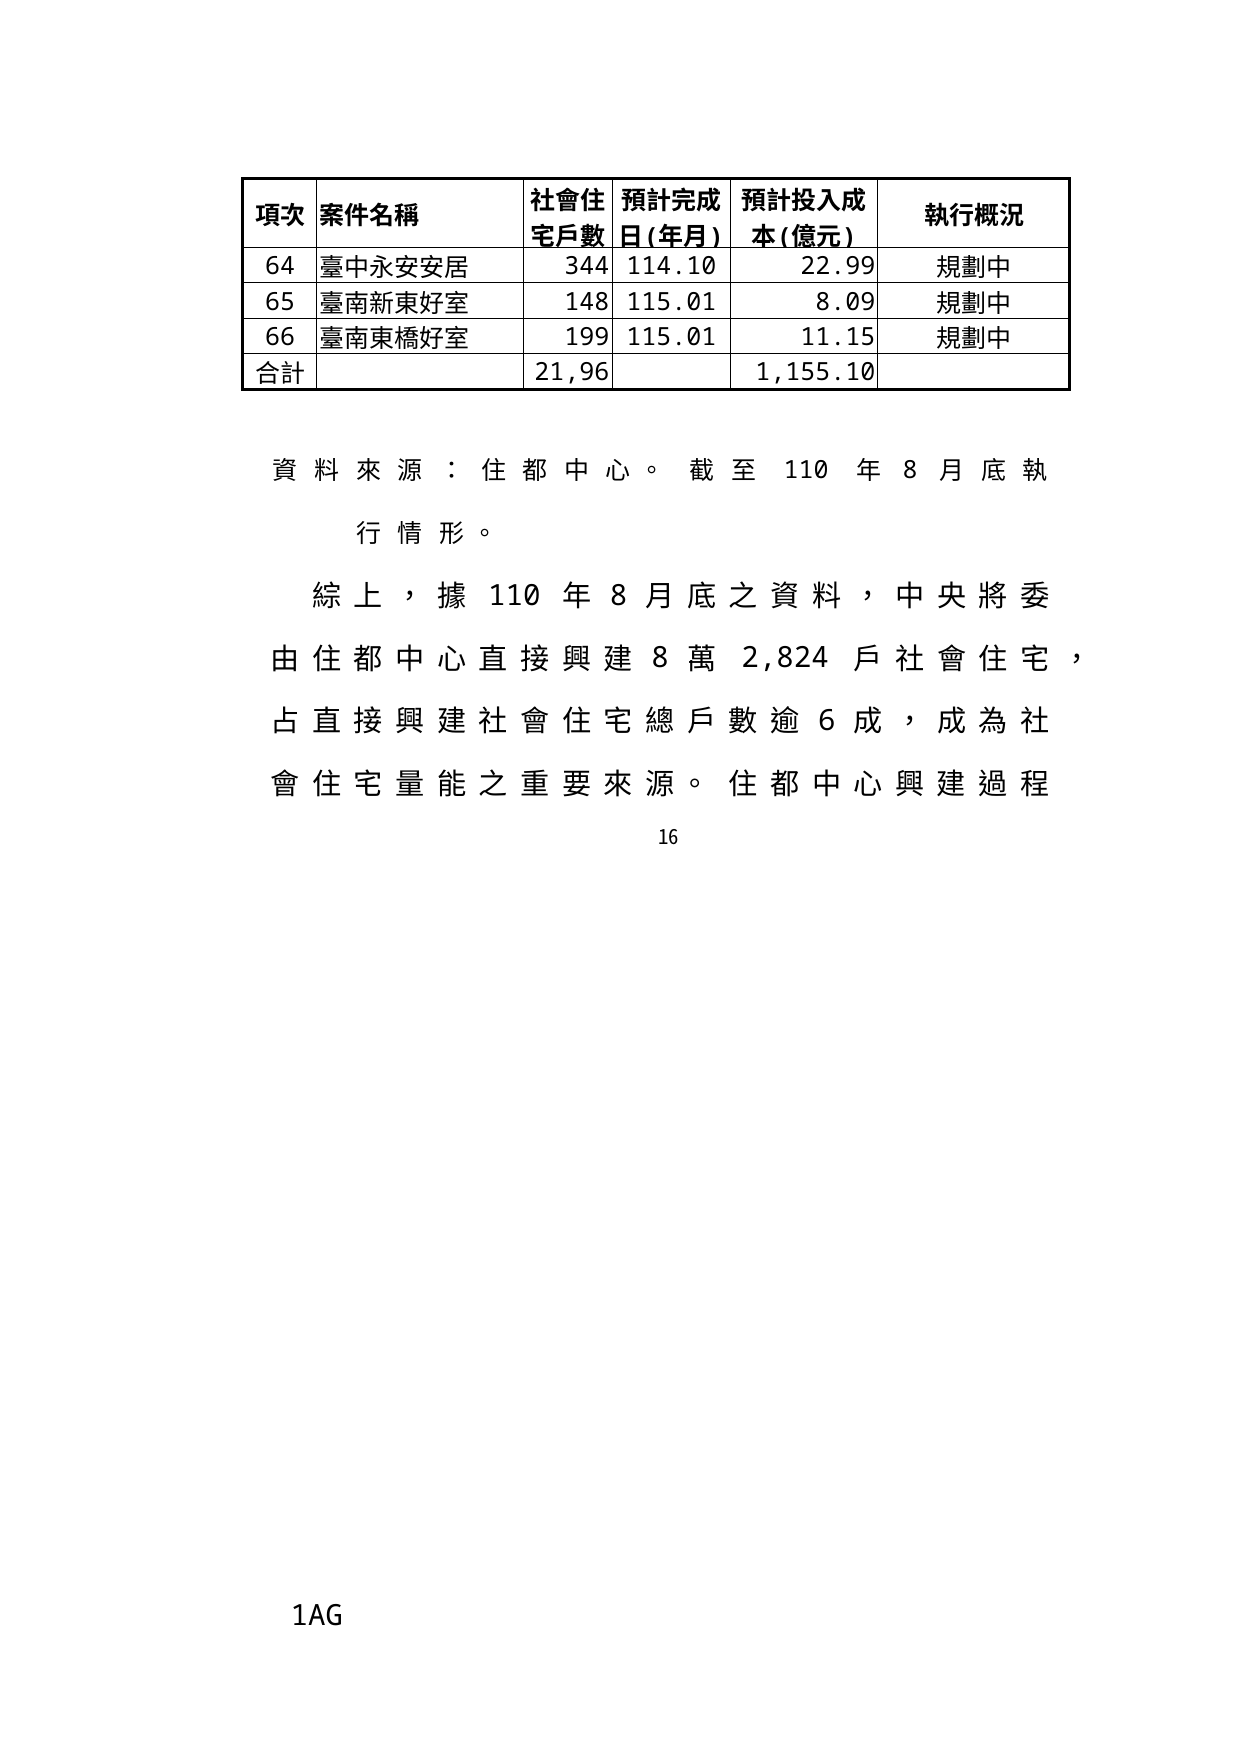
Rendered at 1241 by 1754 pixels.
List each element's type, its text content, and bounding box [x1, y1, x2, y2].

table_cell 8.09 [731, 283, 877, 317]
table_cell 66 [244, 319, 316, 353]
table_cell 規劃中 [878, 319, 1068, 353]
table_header 預計投入成本(億元) [731, 180, 877, 247]
table_cell 148 [524, 283, 612, 317]
table_header 執行概況 [878, 180, 1068, 247]
table_cell 114.10 [613, 248, 730, 282]
table_header 社會住宅戶數 戶數 [524, 180, 612, 247]
table_cell 1,155.10 [731, 354, 877, 388]
table_cell [317, 354, 523, 388]
table_cell 64 [244, 248, 316, 282]
table_cell [878, 354, 1068, 388]
table_header 預計完成日(年月)日 (年月) [613, 180, 730, 247]
table_cell 199 [524, 319, 612, 353]
table_cell 臺中永安安居 [317, 248, 523, 282]
table_cell 合計 [244, 354, 316, 388]
table_cell 115.01 [613, 283, 730, 317]
table_header 案件名稱 [317, 180, 523, 247]
table_cell 11.15 [731, 319, 877, 353]
text 綜上，據110年8月底之資料，中央將委由住都中心直接興建8萬2,824戶社會住宅，占直接興建社會住宅總戶數逾6成，成為社會住宅量能之重要來源。住都中心興建過程資金不足部分將舉借長期債務支應，且未來規劃非自償性之經費將優先運用該中心財源支應，為提供穩定及適時之現金流量及還款財源，允宜提升社會住宅之興建品質，並考量營建業未來可能之缺工及成本上漲等因素，以周妥長期財務規劃，俾發揮協助擴增社會住宅量能品質之功能。 [240, 552, 1056, 802]
table_cell 規劃中 [878, 283, 1068, 317]
table_cell 115.01 [613, 319, 730, 353]
table_cell 規劃中 [878, 248, 1068, 282]
table_cell 344 [524, 248, 612, 282]
table_header 項次 [244, 180, 316, 247]
table_cell 21,969 [524, 354, 612, 388]
table_cell 臺南東橋好室 [317, 319, 523, 353]
text 資料來源：住都中心。截至110年8月底執行情形。 [240, 427, 1056, 552]
table_cell 65 [244, 283, 316, 317]
table_cell 臺南新東好室 [317, 283, 523, 317]
table_cell 22.99 [731, 248, 877, 282]
table_cell [613, 354, 730, 388]
